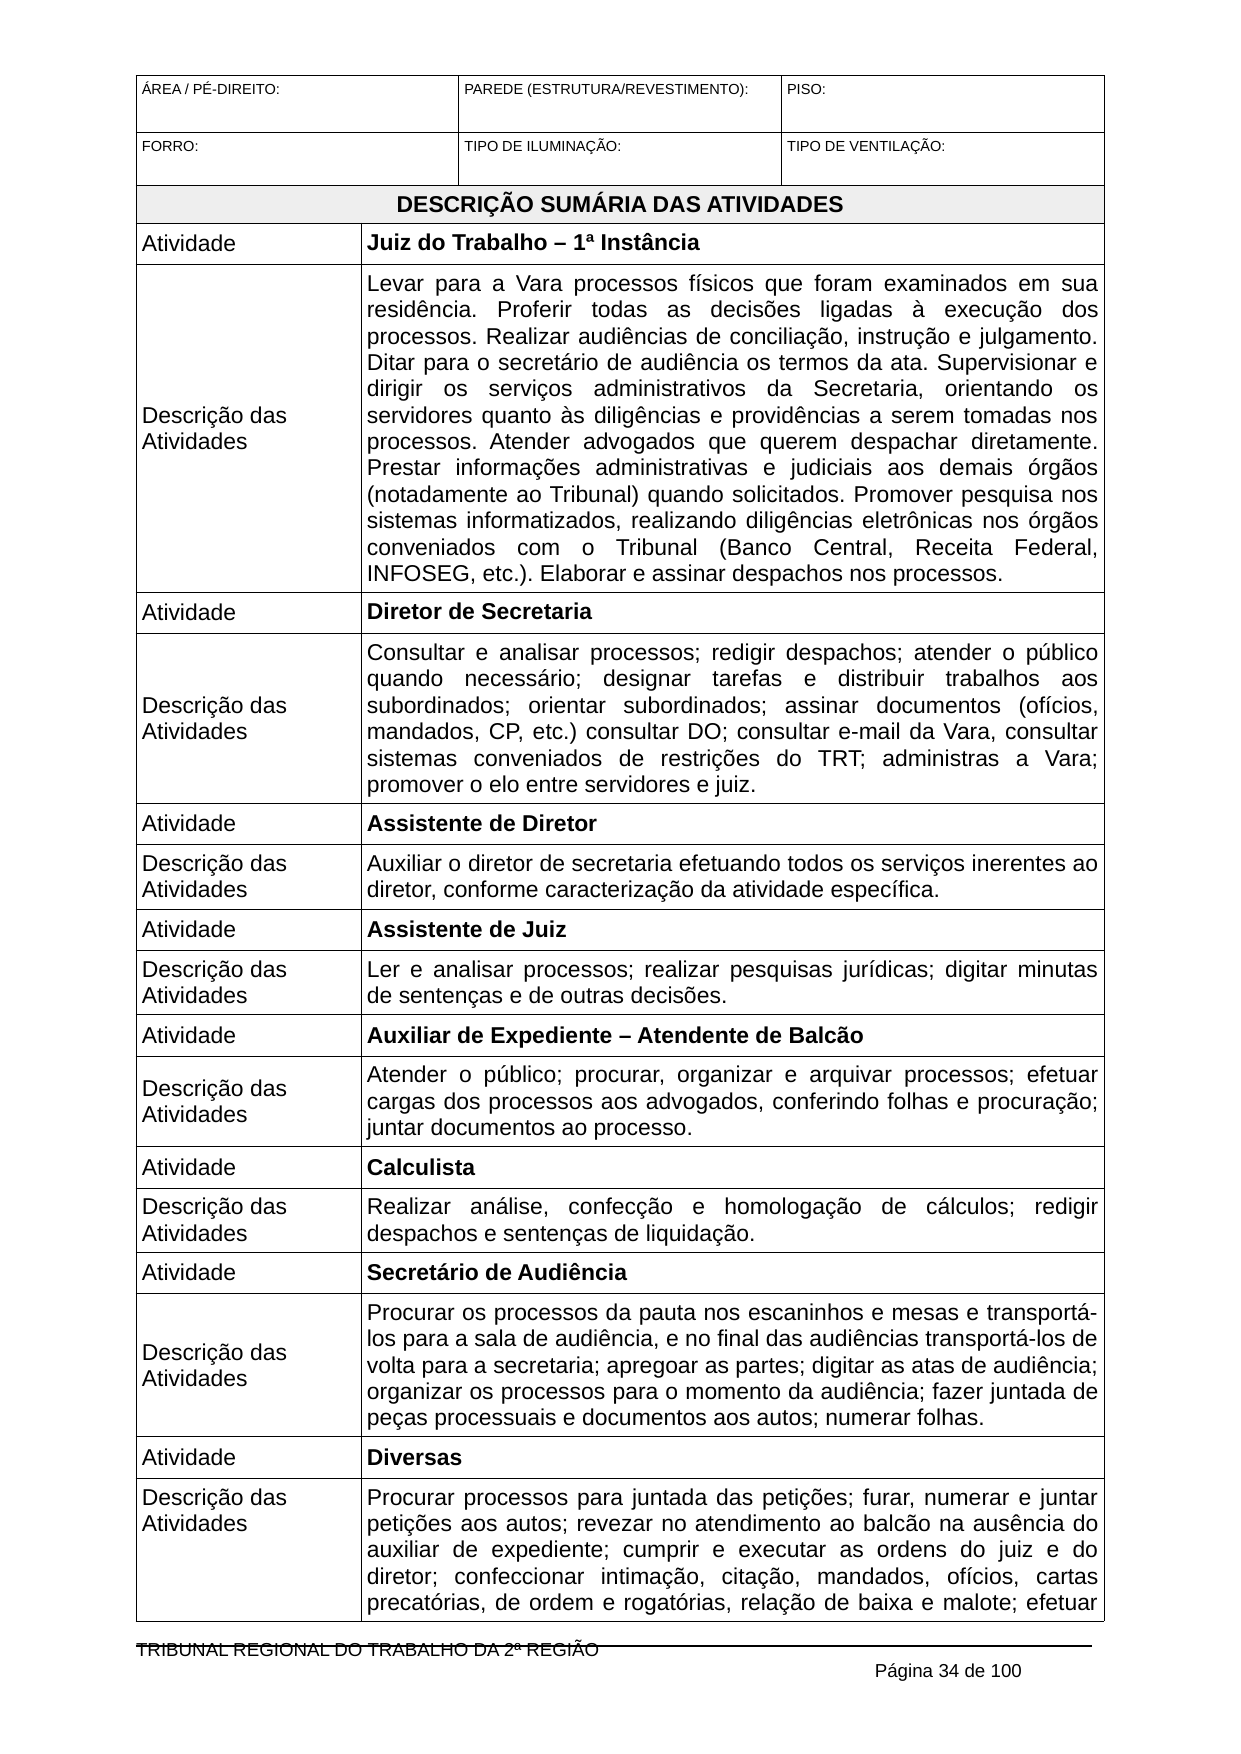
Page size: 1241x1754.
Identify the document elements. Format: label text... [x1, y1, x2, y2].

table_cell Diversas [362, 1437, 1104, 1478]
table_cell Assistente de Juiz [362, 910, 1104, 950]
table_cell Descrição das Atividades [137, 1189, 361, 1252]
table_cell Atividade [137, 1147, 361, 1187]
table_cell Atividade [137, 804, 361, 844]
table_cell ÁREA / PÉ-DIREITO: [137, 76, 458, 132]
table_cell DESCRIÇÃO SUMÁRIA DAS ATIVIDADES [137, 186, 1104, 223]
table_cell Atividade [137, 593, 361, 633]
table_cell Atividade [137, 1015, 361, 1056]
table_cell Secretário de Audiência [362, 1253, 1104, 1293]
table_cell Atividade [137, 1253, 361, 1293]
table_cell Realizar análise, confecção e homologação de cálculos; redigir despachos e sentenças de liquidação. [362, 1189, 1104, 1252]
table_cell Atividade [137, 224, 361, 264]
table_cell PISO: [782, 76, 1104, 132]
table_cell Procurar os processos da pauta nos escaninhos e mesas e transportá-los para a sala de audiência, e no final das audiências transportá-los de volta para a secretaria; apregoar as partes; digitar as atas de audiência; organizar os processos para o momento da audiência; fazer juntada de peças processuais e documentos aos autos; numerar folhas. [362, 1294, 1104, 1436]
table_cell Descrição das Atividades [137, 634, 361, 803]
table_cell TIPO DE ILUMINAÇÃO: [459, 133, 781, 185]
table_cell Descrição das Atividades [137, 1294, 361, 1436]
table_cell Procurar processos para juntada das petições; furar, numerar e juntar petições aos autos; revezar no atendimento ao balcão na ausência do auxiliar de expediente; cumprir e executar as ordens do juiz e do diretor; confeccionar intimação, citação, mandados, ofícios, cartas precatórias, de ordem e rogatórias, relação de baixa e malote; efetuar [362, 1479, 1104, 1621]
table_cell Descrição das Atividades [137, 1057, 361, 1146]
table_cell Juiz do Trabalho – 1ª Instância [362, 224, 1104, 264]
table_cell Ler e analisar processos; realizar pesquisas jurídicas; digitar minutas de sentenças e de outras decisões. [362, 951, 1104, 1014]
table_cell Calculista [362, 1147, 1104, 1187]
table_cell Descrição das Atividades [137, 951, 361, 1014]
table_cell Assistente de Diretor [362, 804, 1104, 844]
table_cell Auxiliar o diretor de secretaria efetuando todos os serviços inerentes ao diretor, conforme caracterização da atividade específica. [362, 845, 1104, 908]
table_cell Levar para a Vara processos físicos que foram examinados em sua residência. Proferir todas as decisões ligadas à execução dos processos. Realizar audiências de conciliação, instrução e julgamento. Ditar para o secretário de audiência os termos da ata. Supervisionar e dirigir os serviços administrativos da Secretaria, orientando os servidores quanto às diligências e providências a serem tomadas nos processos. Atender advogados que querem despachar diretamente. Prestar informações administrativas e judiciais aos demais órgãos (notadamente ao Tribunal) quando solicitados. Promover pesquisa nos sistemas informatizados, realizando diligências eletrônicas nos órgãos conveniados com o Tribunal (Banco Central, Receita Federal, INFOSEG, etc.). Elaborar e assinar despachos nos processos. [362, 265, 1104, 592]
table_cell Descrição das Atividades [137, 1479, 361, 1621]
table_cell Descrição das Atividades [137, 265, 361, 592]
table_cell Consultar e analisar processos; redigir despachos; atender o público quando necessário; designar tarefas e distribuir trabalhos aos subordinados; orientar subordinados; assinar documentos (ofícios, mandados, CP, etc.) consultar DO; consultar e-mail da Vara, consultar sistemas conveniados de restrições do TRT; administras a Vara; promover o elo entre servidores e juiz. [362, 634, 1104, 803]
table_cell Auxiliar de Expediente – Atendente de Balcão [362, 1015, 1104, 1056]
table_cell Descrição das Atividades [137, 845, 361, 908]
table_cell Atividade [137, 910, 361, 950]
table_cell Diretor de Secretaria [362, 593, 1104, 633]
table_cell Atividade [137, 1437, 361, 1478]
table_cell TIPO DE VENTILAÇÃO: [782, 133, 1104, 185]
table_cell Atender o público; procurar, organizar e arquivar processos; efetuar cargas dos processos aos advogados, conferindo folhas e procuração; juntar documentos ao processo. [362, 1057, 1104, 1146]
table_cell FORRO: [137, 133, 458, 185]
table_cell PAREDE (ESTRUTURA/REVESTIMENTO): [459, 76, 781, 132]
